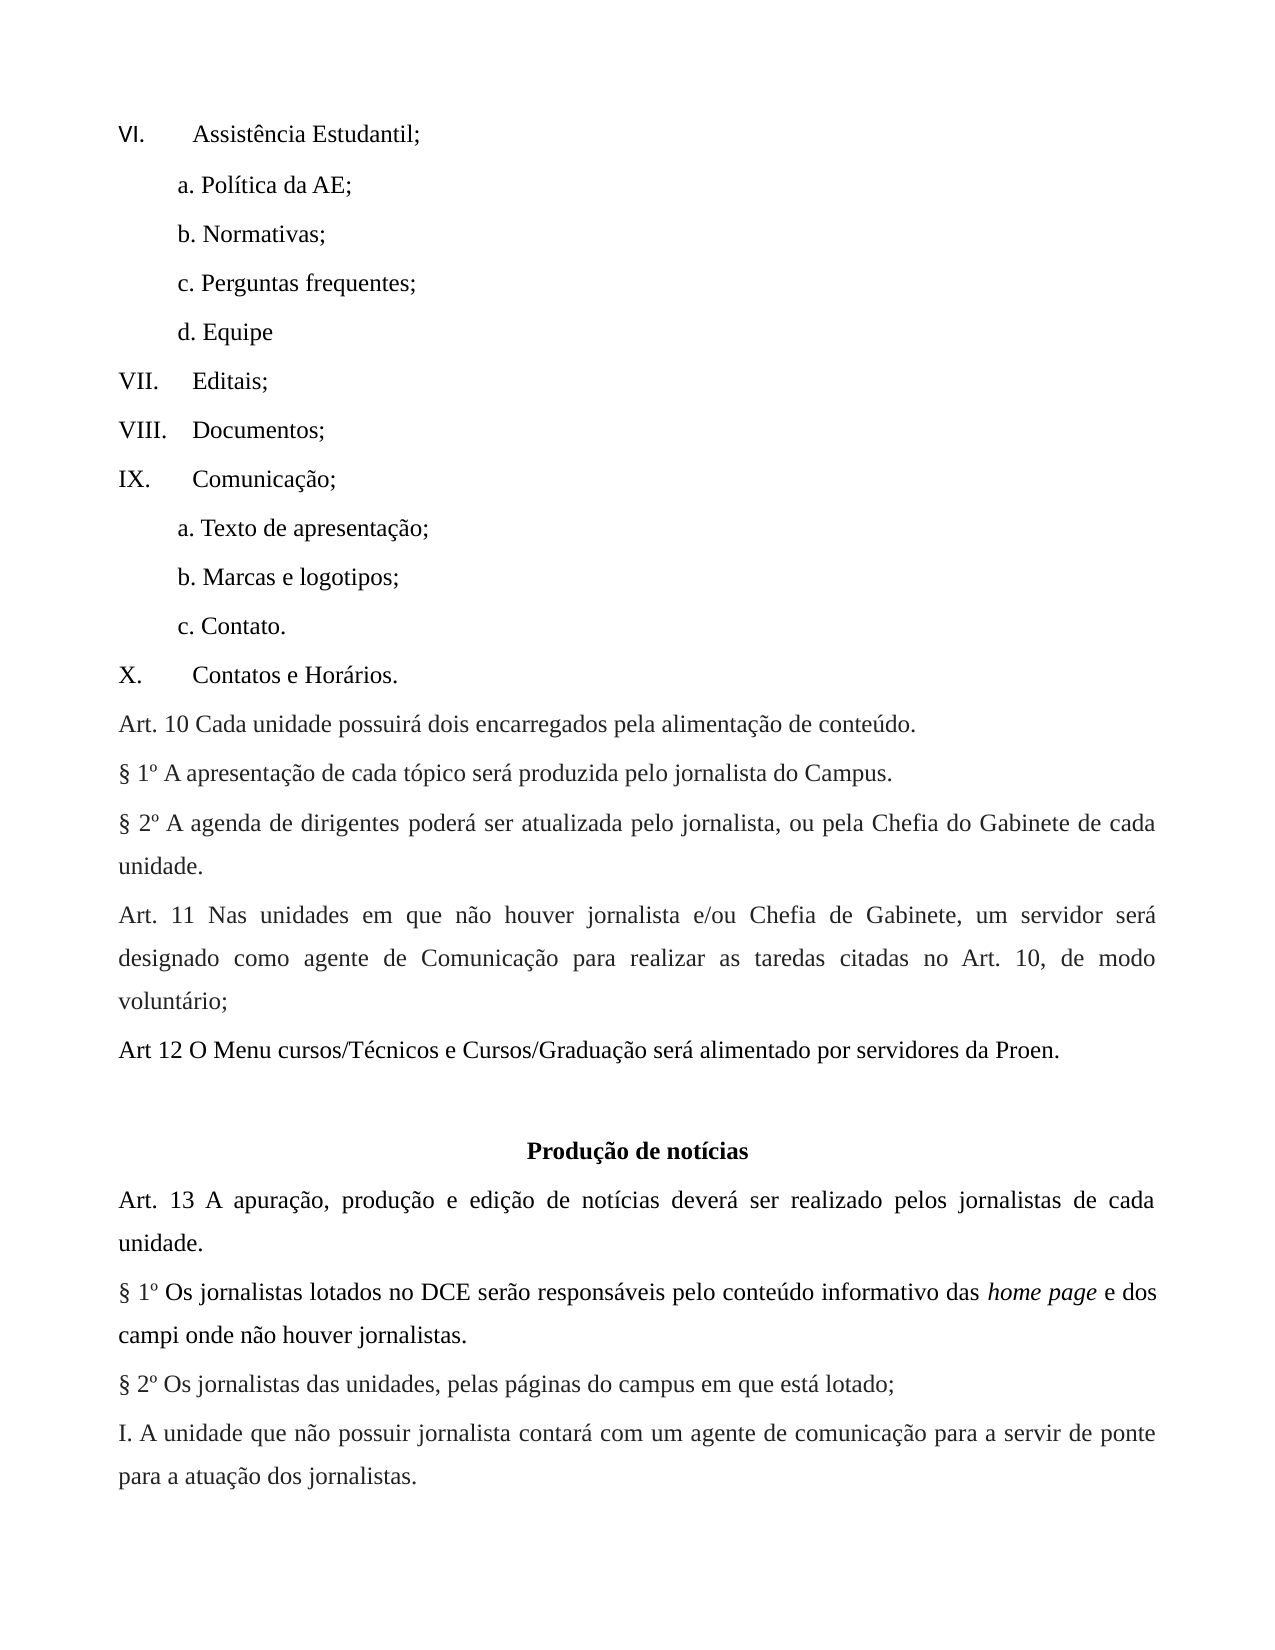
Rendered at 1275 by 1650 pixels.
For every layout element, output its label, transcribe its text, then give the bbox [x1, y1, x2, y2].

text Produção de notícias [118, 1136, 1157, 1164]
text § 2º Os jornalistas das unidades, pelas páginas do campus em que está lotado; [118, 1369, 1157, 1398]
list c. Contato. [177, 611, 1157, 640]
text § 2º A agenda de dirigentes poderá ser atualizada pelo jornalista, ou pela Chefia do Gabinete de cada unidade. [118, 808, 1157, 879]
text § 1º A apresentação de cada tópico será produzida pelo jornalista do Campus. [118, 758, 1157, 787]
list Editais; [118, 366, 1157, 395]
text Art. 13 A apuração, produção e edição de notícias deverá ser realizado pelos jornalistas de cada unidade. [118, 1185, 1157, 1257]
list Comunicação; [118, 464, 1157, 493]
list Assistência Estudantil; [118, 118, 1157, 149]
list b. Normativas; [177, 219, 1157, 248]
list c. Perguntas frequentes; [177, 268, 1157, 297]
list Documentos; [118, 415, 1157, 444]
list Contatos e Horários. [118, 660, 1157, 689]
list a. Texto de apresentação; [177, 513, 1157, 542]
text Art. 11 Nas unidades em que não houver jornalista e/ou Chefia de Gabinete, um servidor será designado como agente de Comunicação para realizar as taredas citadas no Art. 10, de modo voluntário; [118, 900, 1157, 1015]
list d. Equipe [177, 317, 1157, 346]
text Art. 10 Cada unidade possuirá dois encarregados pela alimentação de conteúdo. [118, 709, 1157, 738]
list b. Marcas e logotipos; [177, 562, 1157, 591]
list I. A unidade que não possuir jornalista contará com um agente de comunicação para a servir de ponte para a atuação dos jornalistas. [118, 1418, 1157, 1490]
text Art 12 O Menu cursos/Técnicos e Cursos/Graduação será alimentado por servidores da Proen. [118, 1035, 1157, 1064]
list a. Política da AE; [177, 170, 1157, 198]
text § 1º Os jornalistas lotados no DCE serão responsáveis pelo conteúdo informativo das home page e dos campi onde não houver jornalistas. [118, 1277, 1157, 1349]
